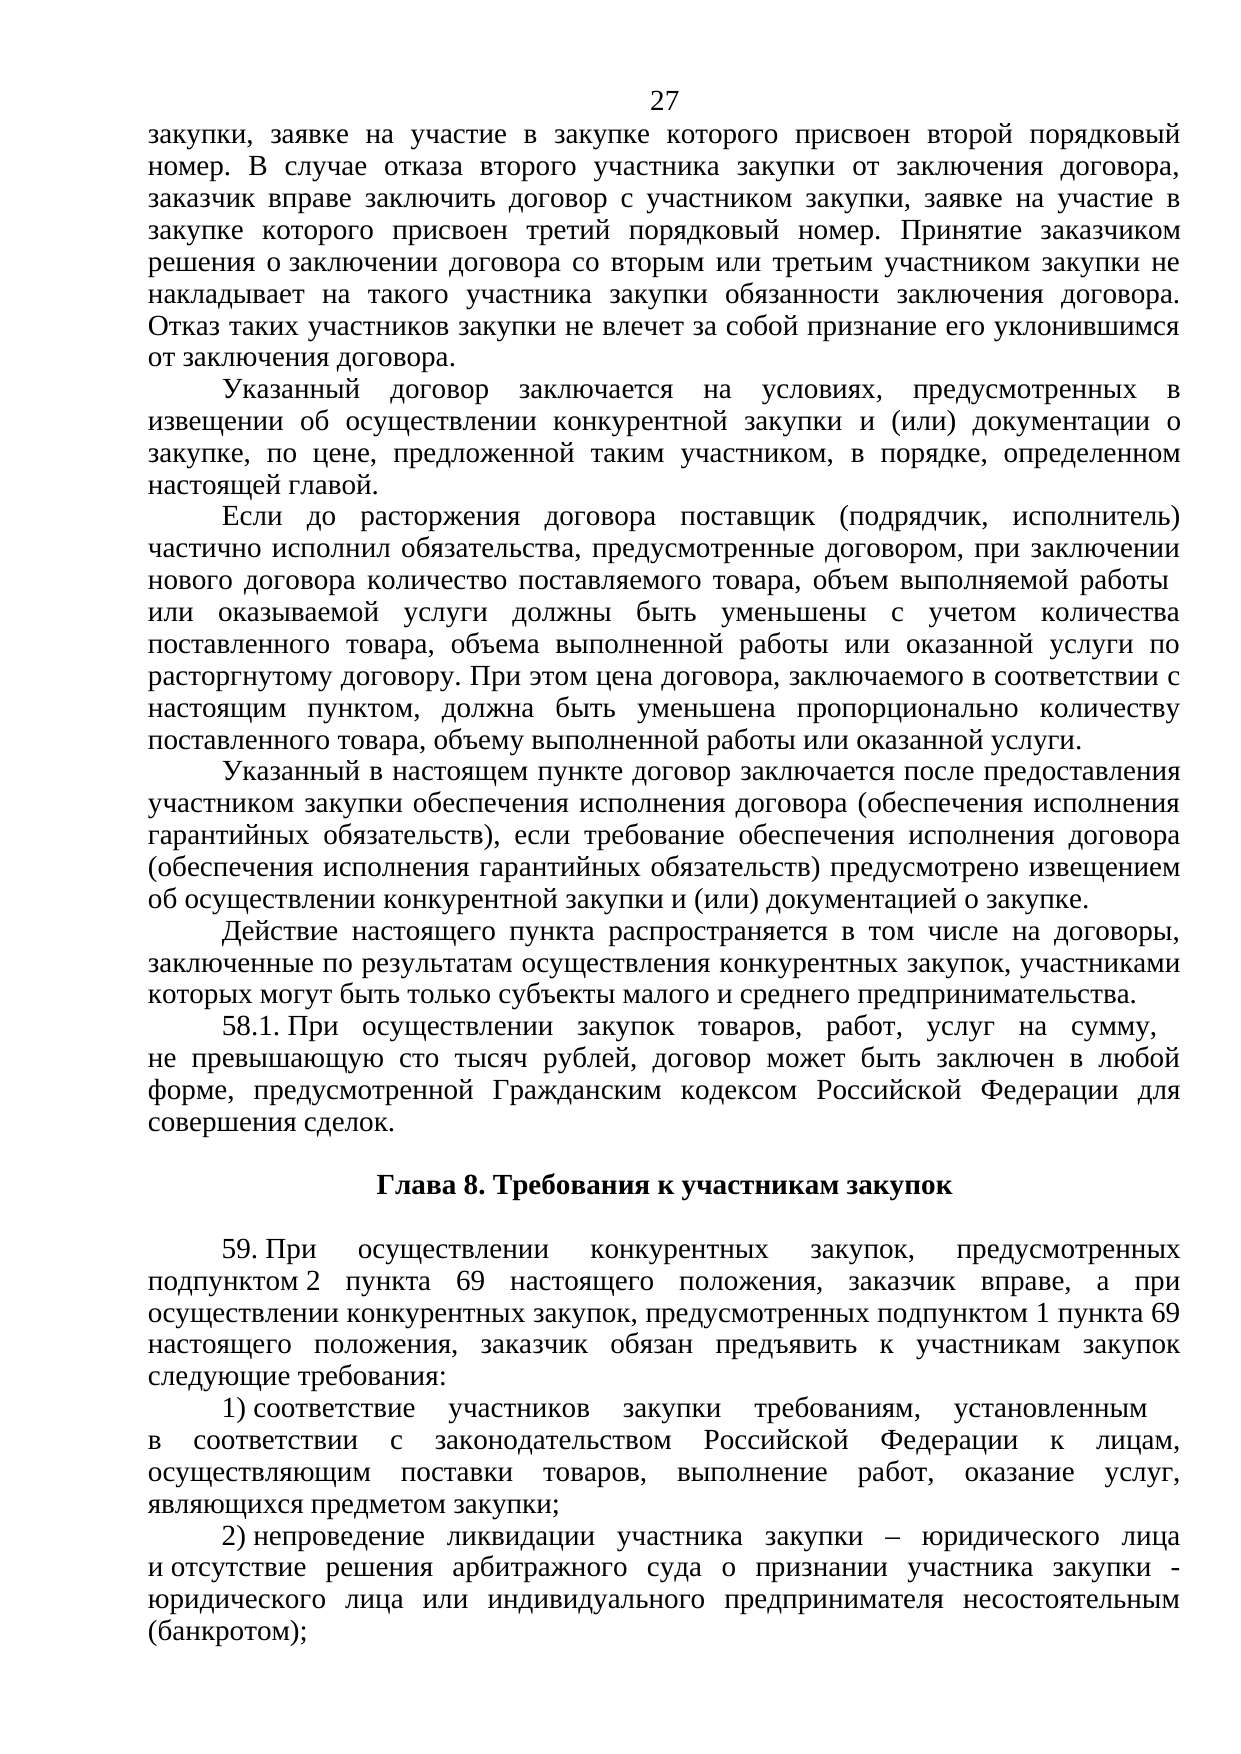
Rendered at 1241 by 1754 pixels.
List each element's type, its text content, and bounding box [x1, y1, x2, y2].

text Если до расторжения договора поставщик (подрядчик, исполнитель) частично исполнил обязательства, предусмотренные договором, при заключении нового договора количество поставляемого товара, объем выполняемой работы или оказываемой услуги должны быть уменьшены с учетом количества поставленного товара, объема выполненной работы или оказанной услуги по расторгнутому договору. При этом цена договора, заключаемого в соответствии с настоящим пунктом, должна быть уменьшена пропорционально количеству поставленного товара, объему выполненной работы или оказанной услуги. [148, 500, 1181, 755]
text закупки, заявке на участие в закупке которого присвоен второй порядковый номер. В случае отказа второго участника закупки от заключения договора, заказчик вправе заключить договор с участником закупки, заявке на участие в закупке которого присвоен третий порядковый номер. Принятие заказчиком решения о заключении договора со вторым или третьим участником закупки не накладывает на такого участника закупки обязанности заключения договора. Отказ таких участников закупки не влечет за собой признание его уклонившимся от заключения договора. [148, 118, 1181, 373]
text 59. При осуществлении конкурентных закупок, предусмотренных подпунктом 2 пункта 69 настоящего положения, заказчик вправе, а при осуществлении конкурентных закупок, предусмотренных подпунктом 1 пункта 69 настоящего положения, заказчик обязан предъявить к участникам закупок следующие требования: [148, 1233, 1181, 1392]
text 58.1. При осуществлении закупок товаров, работ, услуг на сумму, не превышающую сто тысяч рублей, договор может быть заключен в любой форме, предусмотренной Гражданским кодексом Российской Федерации для совершения сделок. [148, 1010, 1181, 1137]
text Глава 8. Требования к участникам закупок [148, 1169, 1181, 1201]
text Указанный договор заключается на условиях, предусмотренных в извещении об осуществлении конкурентной закупки и (или) документации о закупке, по цене, предложенной таким участником, в порядке, определенном настоящей главой. [148, 373, 1181, 500]
text 2) непроведение ликвидации участника закупки – юридического лица и отсутствие решения арбитражного суда о признании участника закупки - юридического лица или индивидуального предпринимателя несостоятельным (банкротом); [148, 1519, 1181, 1647]
text 1) соответствие участников закупки требованиям, установленным в соответствии с законодательством Российской Федерации к лицам, осуществляющим поставки товаров, выполнение работ, оказание услуг, являющихся предметом закупки; [148, 1392, 1181, 1519]
text Действие настоящего пункта распространяется в том числе на договоры, заключенные по результатам осуществления конкурентных закупок, участниками которых могут быть только субъекты малого и среднего предпринимательства. [148, 914, 1181, 1010]
text Указанный в настоящем пункте договор заключается после предоставления участником закупки обеспечения исполнения договора (обеспечения исполнения гарантийных обязательств), если требование обеспечения исполнения договора (обеспечения исполнения гарантийных обязательств) предусмотрено извещением об осуществлении конкурентной закупки и (или) документацией о закупке. [148, 755, 1181, 914]
